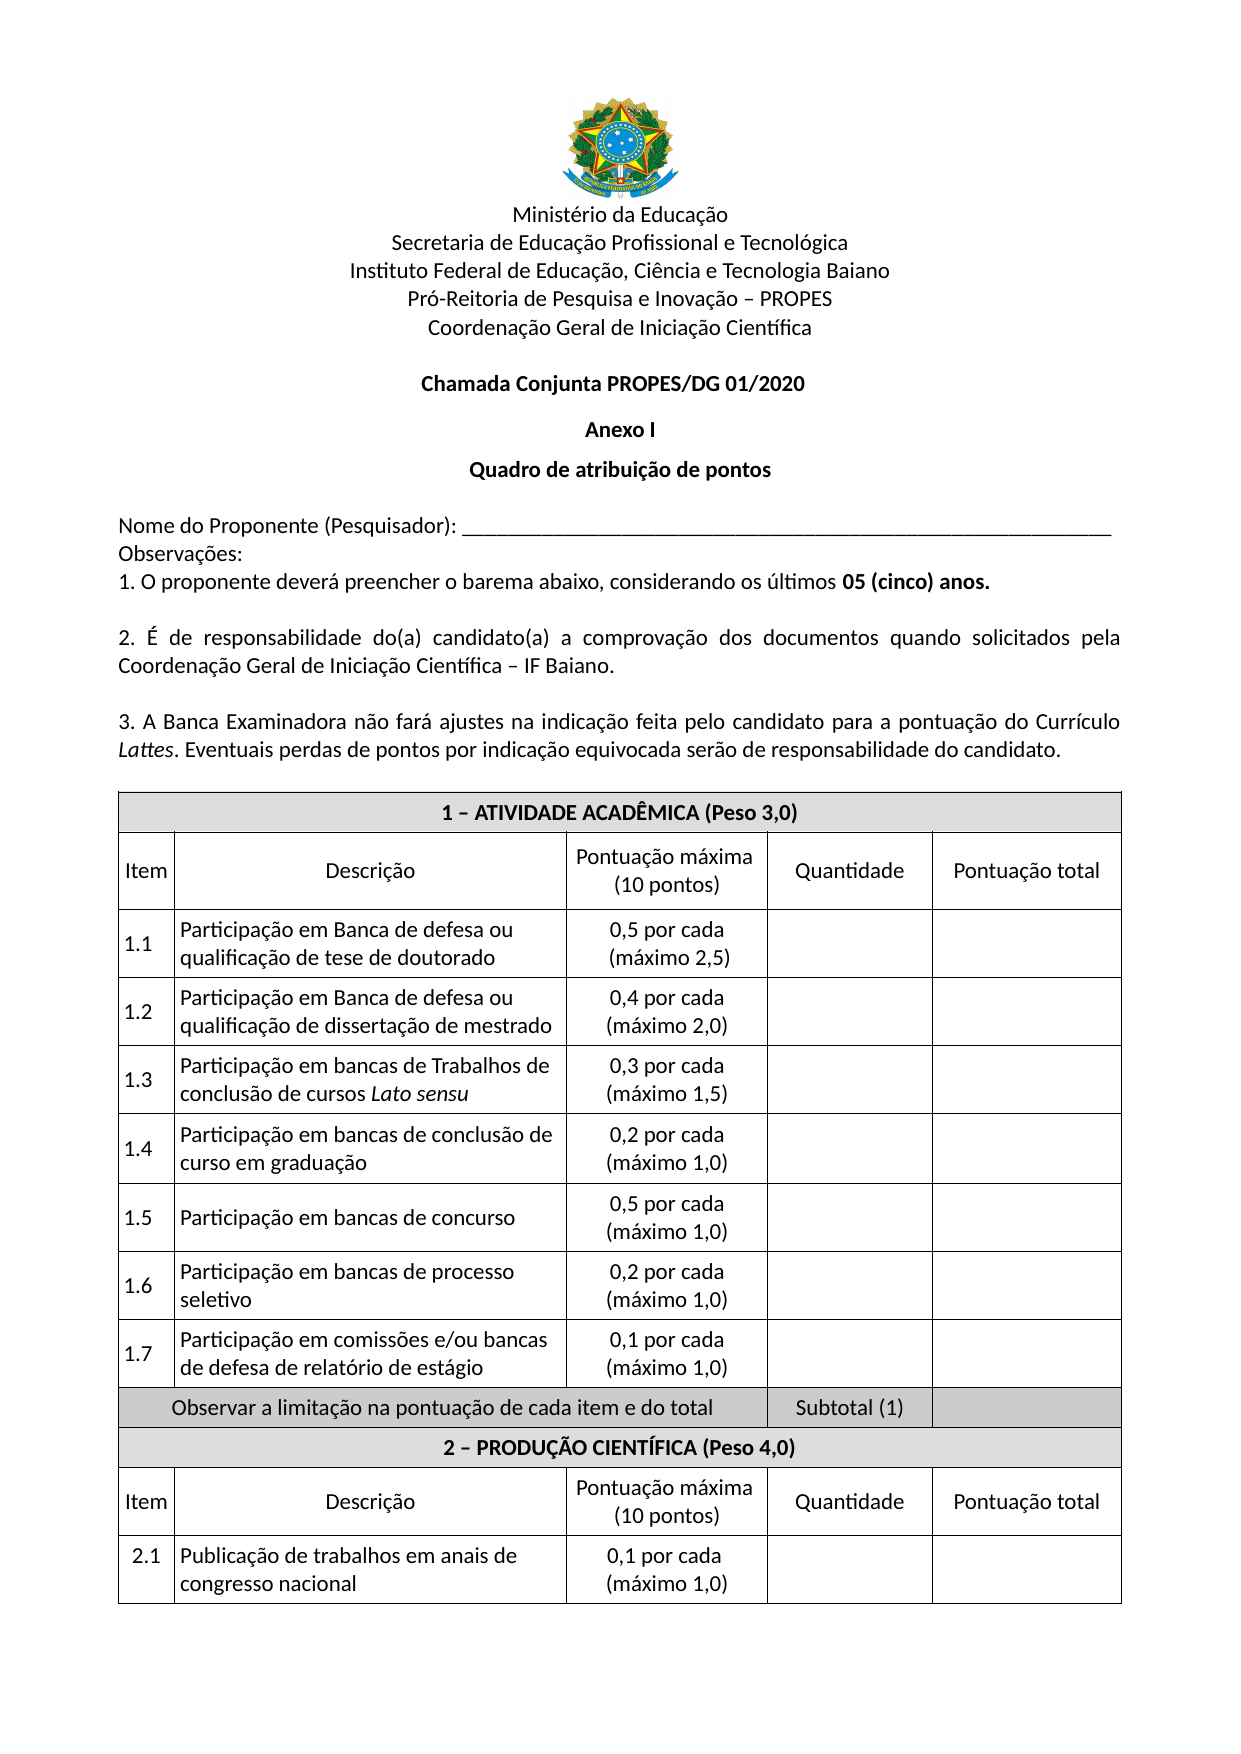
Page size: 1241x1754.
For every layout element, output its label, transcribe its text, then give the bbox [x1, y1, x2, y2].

table_cell [933, 910, 1121, 977]
table_cell Descrição [175, 833, 566, 909]
table_cell 1.7 [119, 1320, 174, 1387]
table_cell 0,1 por cada (máximo 1,0) [567, 1320, 767, 1387]
table_cell Pontuação máxima (10 pontos) [567, 1468, 767, 1535]
table_cell 2 – PRODUÇÃO CIENTÍFICA (Peso 4,0) [119, 1428, 1121, 1467]
table_cell 0,2 por cada (máximo 1,0) [567, 1114, 767, 1183]
text Anexo I [118, 415, 1122, 443]
text Observações: [118, 539, 1122, 567]
table_cell Participação em bancas de Trabalhos de conclusão de cursos Lato sensu [175, 1046, 566, 1113]
text Chamada Conjunta PROPES/DG 01/2020 [421, 369, 1122, 397]
table_cell Item [119, 833, 174, 909]
table_cell [768, 1184, 932, 1251]
text Nome do Proponente (Pesquisador): _________________________________________________________ [118, 511, 1122, 539]
table_cell 1.5 [119, 1184, 174, 1251]
table_cell 0,1 por cada (máximo 1,0) [567, 1536, 767, 1603]
table_cell 1.6 [119, 1252, 174, 1319]
table_cell [933, 1536, 1121, 1603]
table_cell 1.3 [119, 1046, 174, 1113]
table_cell [933, 1114, 1121, 1183]
table_cell Observar a limitação na pontuação de cada item e do total [119, 1388, 767, 1427]
table_cell Publicação de trabalhos em anais de congresso nacional [175, 1536, 566, 1603]
table_cell [933, 1184, 1121, 1251]
table_cell [933, 1388, 1121, 1427]
table_cell Pontuação máxima (10 pontos) [567, 833, 767, 909]
table_cell Descrição [175, 1468, 566, 1535]
table_cell Quantidade [768, 833, 932, 909]
table_cell 1.4 [119, 1114, 174, 1183]
table_cell Participação em bancas de processo seletivo [175, 1252, 566, 1319]
table_cell 1.2 [119, 978, 174, 1045]
table_cell 1.1 [119, 910, 174, 977]
table_cell [768, 910, 932, 977]
text Pró-Reitoria de Pesquisa e Inovação – PROPES [118, 284, 1122, 313]
table_cell Pontuação total [933, 1468, 1121, 1535]
text 3. A Banca Examinadora não fará ajustes na indicação feita pelo candidato para a pontuação do Currículo Lattes. Eventuais perdas de pontos por indicação equivocada serão de responsabilidade do candidato. [118, 707, 1122, 763]
text Quadro de atribuição de pontos [118, 455, 1122, 483]
text 2. É de responsabilidade do(a) candidato(a) a comprovação dos documentos quando solicitados pela Coordenação Geral de Iniciação Científica – IF Baiano. [118, 623, 1122, 679]
table_cell [768, 1320, 932, 1387]
text Secretaria de Educação Profissional e Tecnológica [118, 228, 1122, 257]
table_cell 0,5 por cada (máximo 1,0) [567, 1184, 767, 1251]
table_cell Pontuação total [933, 833, 1121, 909]
text Coordenação Geral de Iniciação Científica [118, 313, 1122, 341]
table_cell [933, 1046, 1121, 1113]
table_cell 2.1 [119, 1536, 174, 1603]
table_cell Participação em bancas de conclusão de curso em graduação [175, 1114, 566, 1183]
table_cell Quantidade [768, 1468, 932, 1535]
table_cell Participação em Banca de defesa ou qualificação de dissertação de mestrado [175, 978, 566, 1045]
table_cell [768, 978, 932, 1045]
table_cell Participação em Banca de defesa ou qualificação de tese de doutorado [175, 910, 566, 977]
picture [558, 95, 683, 201]
text Instituto Federal de Educação, Ciência e Tecnologia Baiano [118, 257, 1122, 284]
table_cell Subtotal (1) [768, 1388, 932, 1427]
table_cell 0,2 por cada (máximo 1,0) [567, 1252, 767, 1319]
table_cell [768, 1046, 932, 1113]
table_cell 0,4 por cada (máximo 2,0) [567, 978, 767, 1045]
table_cell 0,3 por cada (máximo 1,5) [567, 1046, 767, 1113]
table_cell [933, 1320, 1121, 1387]
table_cell [768, 1114, 932, 1183]
table_cell [933, 1252, 1121, 1319]
table_cell [768, 1252, 932, 1319]
table_cell Participação em comissões e/ou bancas de defesa de relatório de estágio [175, 1320, 566, 1387]
table_cell [768, 1536, 932, 1603]
table_cell [933, 978, 1121, 1045]
text 1. O proponente deverá preencher o barema abaixo, considerando os últimos 05 (cinco) anos. [118, 567, 1122, 595]
table_header 1 – ATIVIDADE ACADÊMICA (Peso 3,0) [119, 793, 1121, 831]
text Ministério da Educação [118, 118, 1122, 228]
table_cell 0,5 por cada (máximo 2,5) [567, 910, 767, 977]
table_cell Item [119, 1468, 174, 1535]
table_cell Participação em bancas de concurso [175, 1184, 566, 1251]
